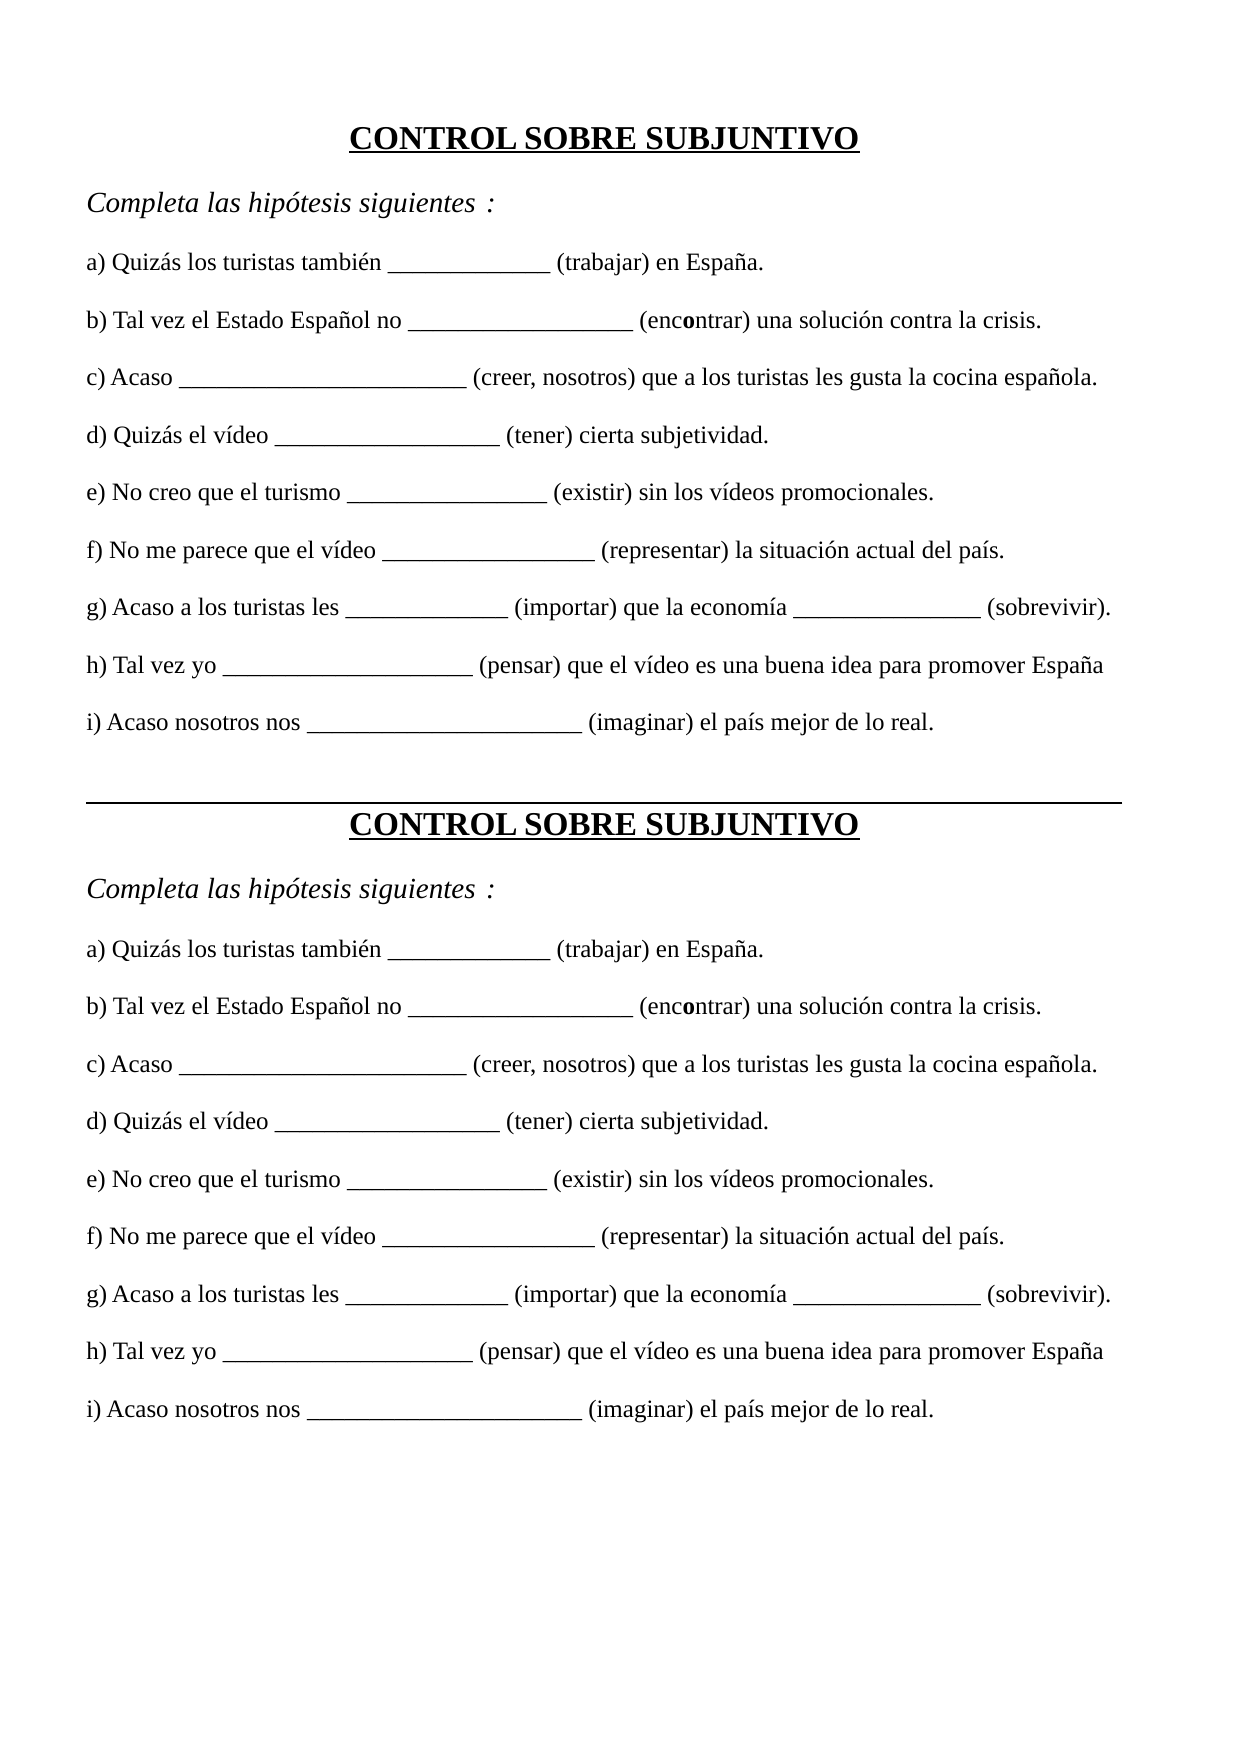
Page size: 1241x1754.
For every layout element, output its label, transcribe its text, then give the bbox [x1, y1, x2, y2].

text h) Tal vez yo ____________________ (pensar) que el vídeo es una buena idea para promover España [86, 1336, 1122, 1365]
text a) Quizás los turistas también _____________ (trabajar) en España. [86, 934, 1122, 963]
text CONTROL SOBRE SUBJUNTIVO [86, 804, 1122, 843]
text d) Quizás el vídeo __________________ (tener) cierta subjetividad. [86, 420, 1122, 449]
text Completa las hipótesis siguientes : [86, 185, 1122, 219]
text Completa las hipótesis siguientes : [86, 872, 1122, 905]
text f) No me parece que el vídeo _________________ (representar) la situación actual del país. [86, 1221, 1122, 1250]
text a) Quizás los turistas también _____________ (trabajar) en España. [86, 247, 1122, 276]
text e) No creo que el turismo ________________ (existir) sin los vídeos promocionales. [86, 477, 1122, 506]
text d) Quizás el vídeo __________________ (tener) cierta subjetividad. [86, 1106, 1122, 1135]
text h) Tal vez yo ____________________ (pensar) que el vídeo es una buena idea para promover España [86, 650, 1122, 679]
text b) Tal vez el Estado Español no __________________ (encontrar) una solución contra la crisis. [86, 991, 1122, 1020]
text g) Acaso a los turistas les _____________ (importar) que la economía _______________ (sobrevivir). [86, 592, 1122, 621]
text e) No creo que el turismo ________________ (existir) sin los vídeos promocionales. [86, 1164, 1122, 1193]
text i) Acaso nosotros nos ______________________ (imaginar) el país mejor de lo real. [86, 707, 1122, 736]
text c) Acaso _______________________ (creer, nosotros) que a los turistas les gusta la cocina española. [86, 362, 1122, 391]
text f) No me parece que el vídeo _________________ (representar) la situación actual del país. [86, 535, 1122, 564]
text c) Acaso _______________________ (creer, nosotros) que a los turistas les gusta la cocina española. [86, 1049, 1122, 1078]
text b) Tal vez el Estado Español no __________________ (encontrar) una solución contra la crisis. [86, 305, 1122, 334]
text i) Acaso nosotros nos ______________________ (imaginar) el país mejor de lo real. [86, 1394, 1122, 1423]
text CONTROL SOBRE SUBJUNTIVO [86, 118, 1122, 156]
text g) Acaso a los turistas les _____________ (importar) que la economía _______________ (sobrevivir). [86, 1279, 1122, 1308]
